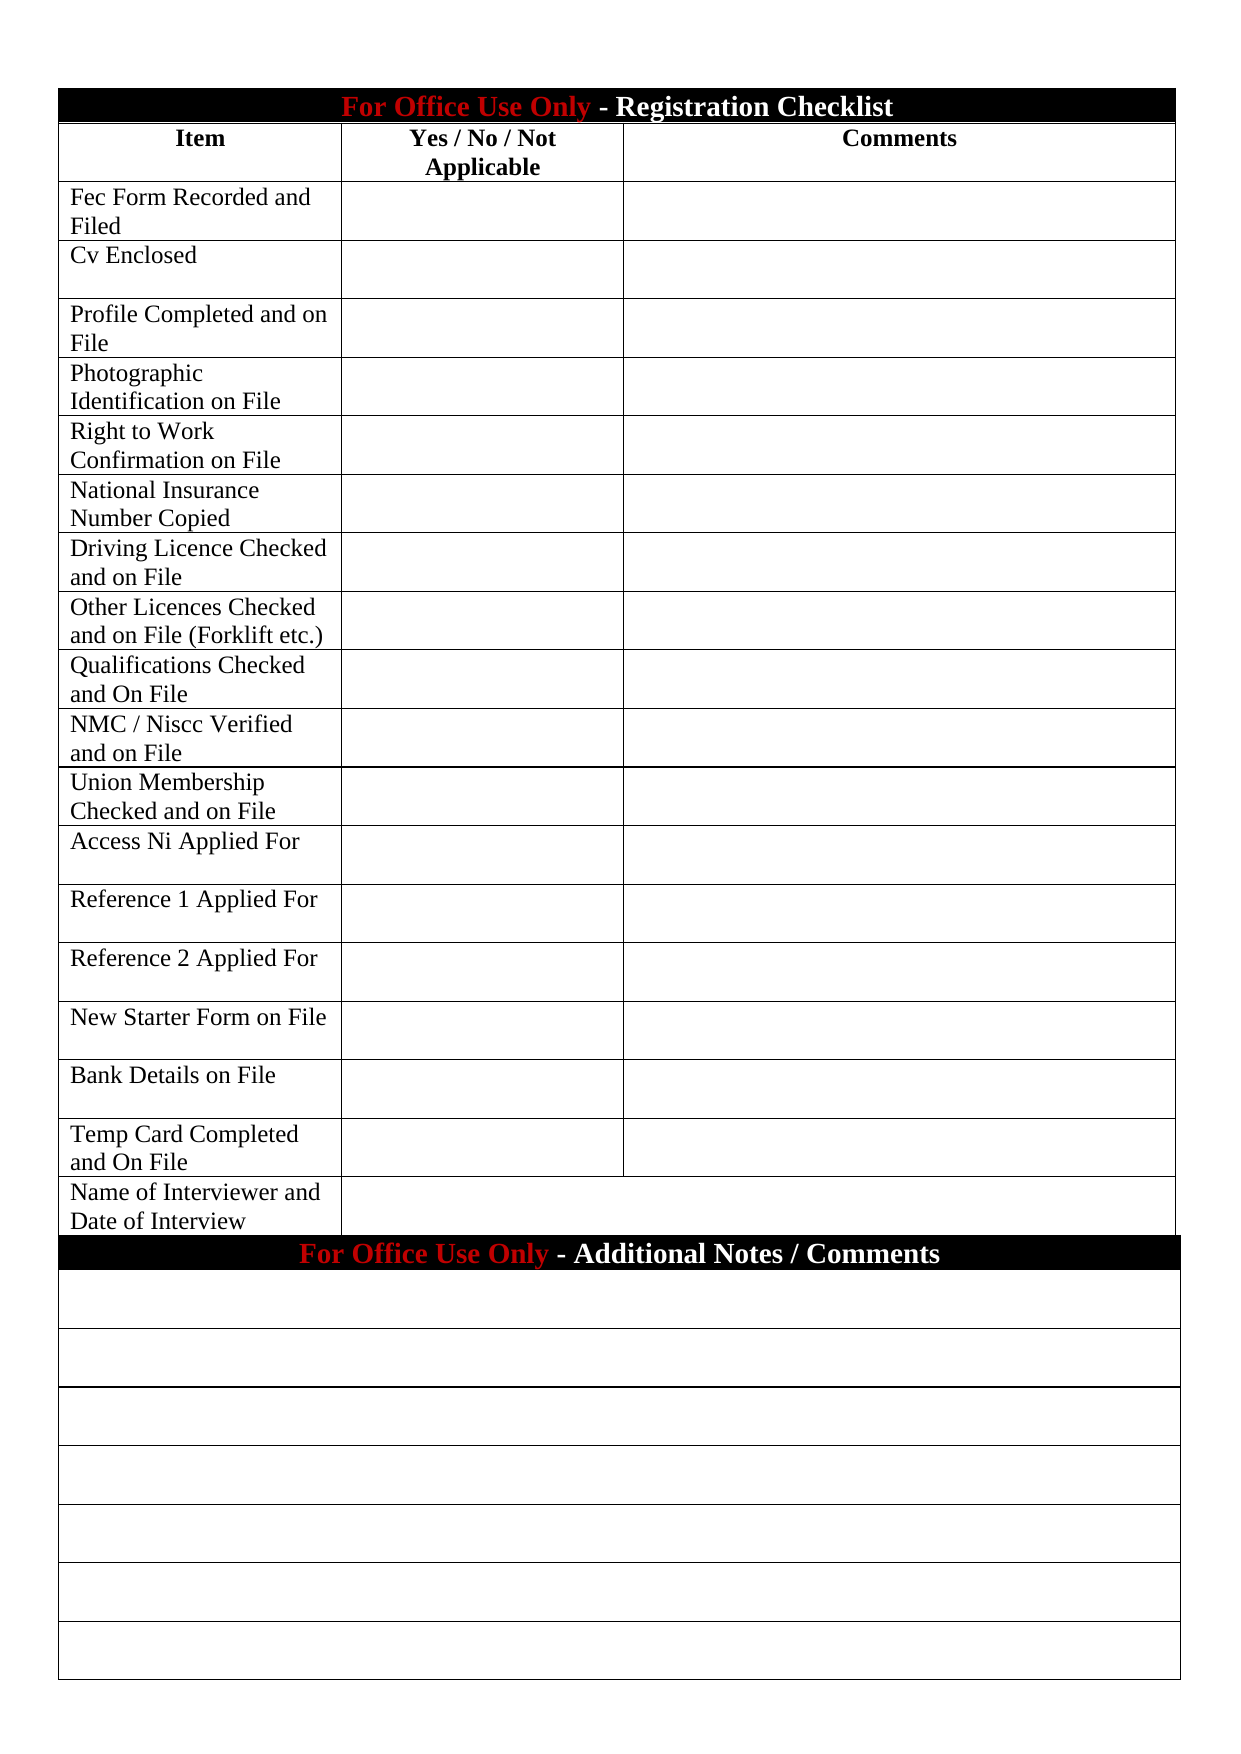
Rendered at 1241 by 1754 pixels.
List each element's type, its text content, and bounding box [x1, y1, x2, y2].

table_cell [342, 475, 623, 532]
table_cell Comments [624, 124, 1175, 181]
table_cell New Starter Form on File [59, 1002, 341, 1059]
table_cell [342, 1119, 623, 1176]
table_cell [1176, 357, 1181, 415]
table_cell [59, 1622, 1180, 1679]
table_cell [342, 943, 623, 1001]
table_cell [1176, 708, 1181, 766]
table_cell Cv Enclosed [59, 241, 341, 298]
table_cell [59, 1388, 1180, 1445]
table_cell For Office Use Only - Additional Notes / Comments [59, 1236, 1180, 1269]
table_cell Reference 2 Applied For [59, 943, 341, 1001]
table_header For Office Use Only - Registration Checklist [59, 89, 1175, 122]
table_cell [1176, 942, 1181, 1001]
table_cell [1176, 532, 1181, 591]
table_cell Bank Details on File [59, 1060, 341, 1118]
table_cell [624, 768, 1175, 825]
table_cell [342, 1060, 623, 1118]
table_cell [624, 416, 1175, 474]
table_cell Driving Licence Checked and on File [59, 533, 341, 591]
table_cell [1176, 181, 1181, 239]
table_cell Reference 1 Applied For [59, 885, 341, 942]
table_cell [342, 885, 623, 942]
table_cell [342, 709, 623, 766]
table_cell [342, 241, 623, 298]
table_cell [1176, 591, 1181, 649]
table_cell [59, 1329, 1180, 1386]
table_cell [342, 1002, 623, 1059]
table_cell Union Membership Checked and on File [59, 768, 341, 825]
table_cell [624, 299, 1175, 357]
table_cell [1176, 1059, 1181, 1118]
table_cell [624, 885, 1175, 942]
table_cell [1176, 474, 1181, 532]
table_cell [624, 592, 1175, 649]
table_cell [342, 650, 623, 708]
table_cell [624, 1119, 1175, 1176]
table_cell [624, 826, 1175, 883]
table_cell Other Licences Checked and on File (Forklift etc.) [59, 592, 341, 649]
table_cell [59, 1446, 1180, 1503]
table_cell [342, 826, 623, 883]
table_cell [1176, 240, 1181, 298]
table_cell [1176, 766, 1181, 825]
table_header [1176, 88, 1181, 122]
table_cell [1176, 825, 1181, 883]
table_cell [342, 358, 623, 415]
table_cell NMC / Niscc Verified and on File [59, 709, 341, 766]
table_cell [342, 182, 623, 239]
table_cell Photographic Identification on File [59, 358, 341, 415]
table_cell [342, 299, 623, 357]
table_cell [1176, 1118, 1181, 1176]
table_cell [1176, 884, 1181, 942]
table_cell [624, 650, 1175, 708]
table_cell [624, 709, 1175, 766]
table_cell [624, 358, 1175, 415]
table_cell [624, 533, 1175, 591]
table_cell [624, 182, 1175, 239]
table_cell [342, 592, 623, 649]
table_cell [342, 1177, 1175, 1235]
table_cell [1176, 123, 1181, 181]
table_cell [59, 1505, 1180, 1562]
table_cell [1176, 298, 1181, 357]
table_cell Name of Interviewer and Date of Interview [59, 1177, 341, 1235]
table_cell Yes / No / Not Applicable [342, 124, 623, 181]
table_cell [1176, 1176, 1181, 1235]
table_cell [59, 1270, 1180, 1328]
table_cell [624, 475, 1175, 532]
table_cell Profile Completed and on File [59, 299, 341, 357]
table_cell [624, 1002, 1175, 1059]
table_cell Right to Work Confirmation on File [59, 416, 341, 474]
table_cell Item [59, 124, 341, 181]
table_cell [1176, 1001, 1181, 1059]
table_cell [342, 768, 623, 825]
table_cell [342, 416, 623, 474]
table_cell National Insurance Number Copied [59, 475, 341, 532]
table_cell Fec Form Recorded and Filed [59, 182, 341, 239]
table_cell Temp Card Completed and On File [59, 1119, 341, 1176]
table_cell [624, 1060, 1175, 1118]
table_cell [342, 533, 623, 591]
table_cell [624, 241, 1175, 298]
table_cell Qualifications Checked and On File [59, 650, 341, 708]
table_cell [624, 943, 1175, 1001]
table_cell [59, 1563, 1180, 1621]
table_cell [1176, 649, 1181, 708]
table_cell [1176, 415, 1181, 474]
table_cell Access Ni Applied For [59, 826, 341, 883]
